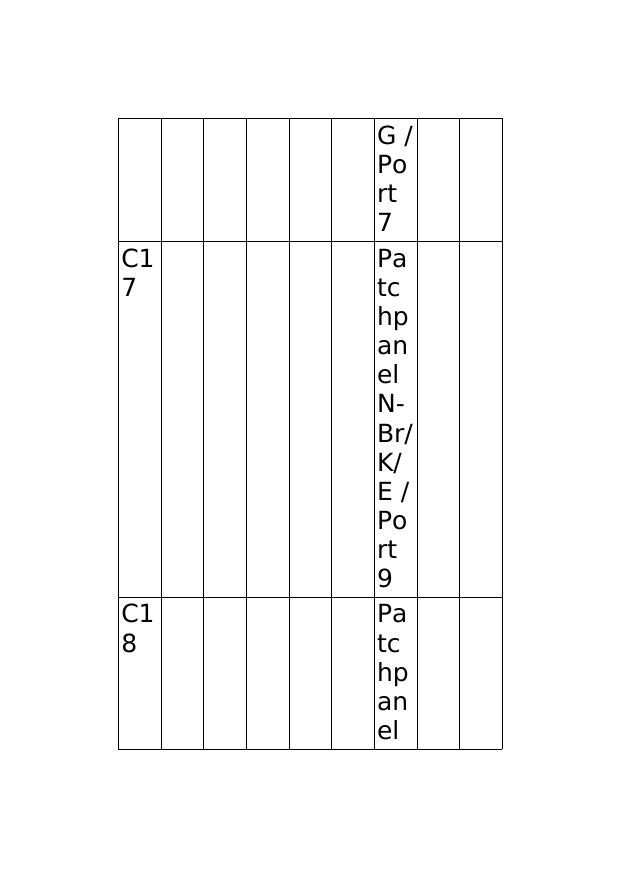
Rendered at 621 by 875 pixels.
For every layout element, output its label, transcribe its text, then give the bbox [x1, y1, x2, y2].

table_cell [460, 119, 502, 241]
table_cell C18 [119, 598, 161, 748]
table_cell [204, 598, 246, 748]
table_cell C17 [119, 242, 161, 597]
table_cell [460, 242, 502, 597]
table_cell Patchpanel [375, 598, 417, 748]
table_cell [162, 598, 203, 748]
table_cell [290, 598, 331, 748]
table_cell [332, 598, 374, 748]
table_cell [247, 242, 289, 597]
table_cell [418, 119, 459, 241]
table_cell [418, 242, 459, 597]
table_cell [290, 242, 331, 597]
table_cell [332, 119, 374, 241]
table_cell [119, 119, 161, 241]
table_cell [162, 119, 203, 241]
table_cell [247, 119, 289, 241]
table_cell [290, 119, 331, 241]
table_cell [204, 242, 246, 597]
table_cell [418, 598, 459, 748]
table_cell [204, 119, 246, 241]
table_cell Patchpanel N-Br/K/E / Port 9 [375, 242, 417, 597]
table_cell [247, 598, 289, 748]
table_cell [460, 598, 502, 748]
table_cell [332, 242, 374, 597]
table_cell [162, 242, 203, 597]
table_cell G / Port 7 [375, 119, 417, 241]
